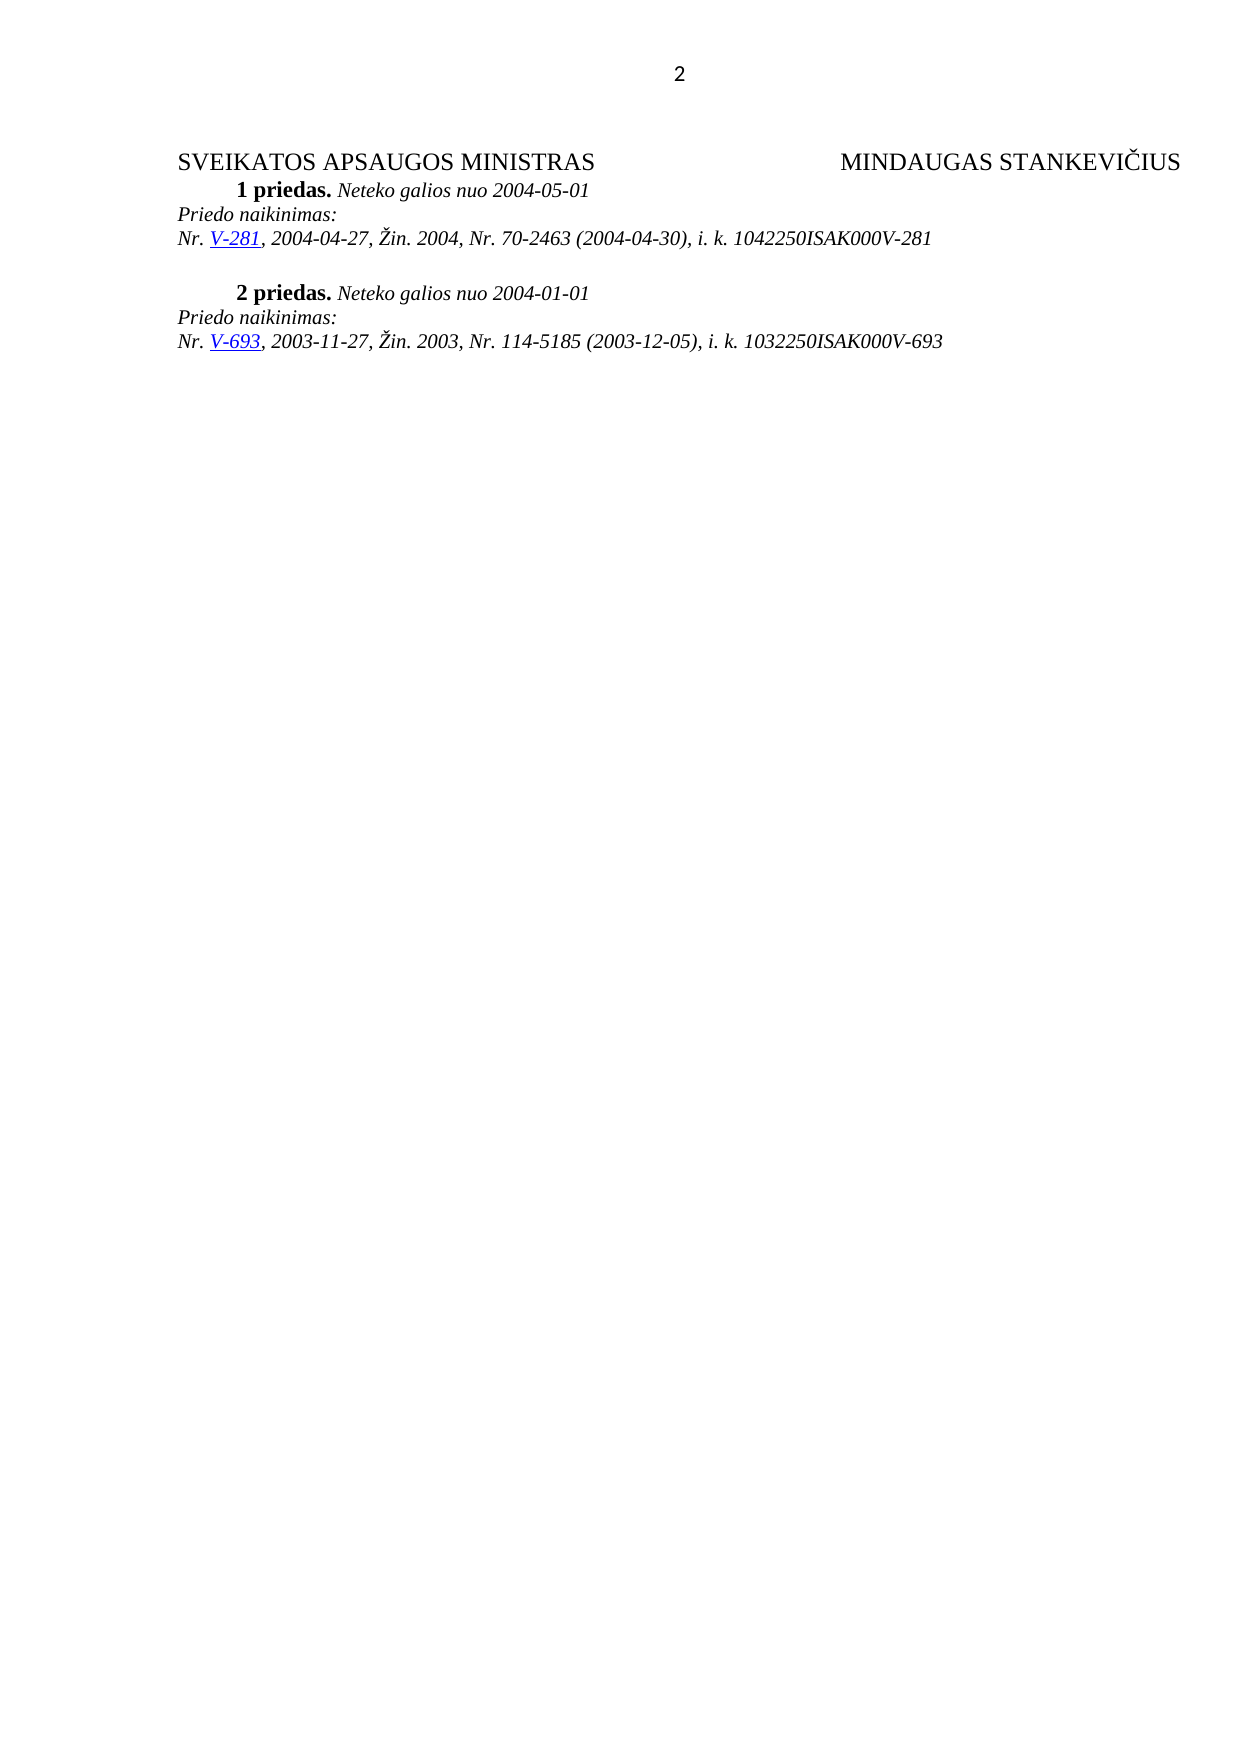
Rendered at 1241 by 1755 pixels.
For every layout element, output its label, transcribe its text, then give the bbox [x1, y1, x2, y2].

text Priedo naikinimas: [177, 202, 1181, 226]
text 1 priedas. Neteko galios nuo 2004-05-01 [177, 176, 1181, 202]
text SVEIKATOS APSAUGOS MINISTRAS MINDAUGAS STANKEVIČIUS [177, 147, 1181, 176]
text Priedo naikinimas: [177, 305, 1181, 329]
text Nr. V-693, 2003-11-27, Žin. 2003, Nr. 114-5185 (2003-12-05), i. k. 1032250ISAK000V-693 [177, 329, 1181, 353]
text Nr. V-281, 2004-04-27, Žin. 2004, Nr. 70-2463 (2004-04-30), i. k. 1042250ISAK000V-281 [177, 226, 1181, 250]
text 2 priedas. Neteko galios nuo 2004-01-01 [177, 279, 1181, 305]
